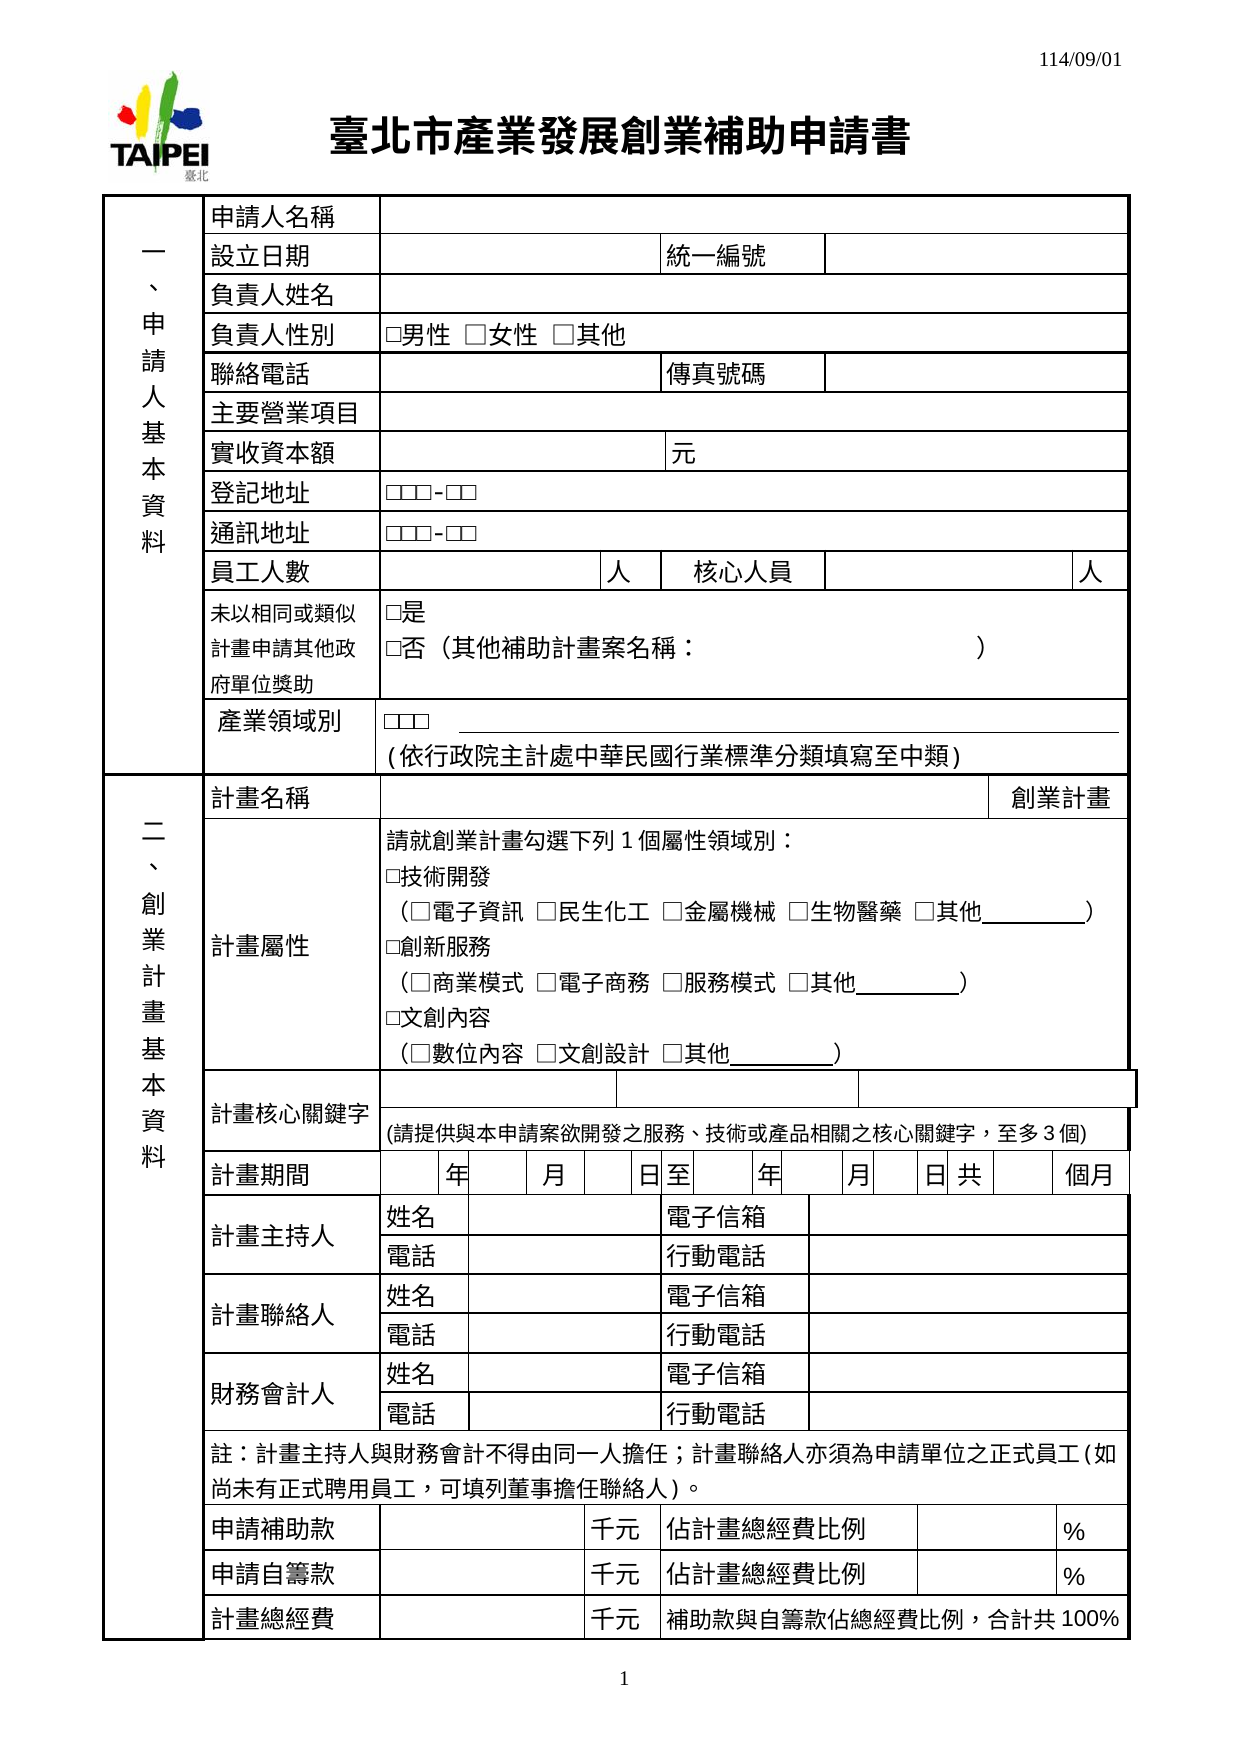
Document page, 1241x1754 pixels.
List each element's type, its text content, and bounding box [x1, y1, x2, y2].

table_cell [810, 1236, 1127, 1273]
table_cell 設立日期 [205, 234, 379, 273]
table_cell 人 [601, 552, 660, 589]
table_cell [469, 1195, 660, 1233]
table_cell 月 [527, 1151, 584, 1194]
table_cell 統一編號 [661, 234, 824, 273]
table_cell 負責人姓名 [205, 275, 379, 312]
table_cell 計畫聯絡人 [205, 1275, 379, 1352]
table_cell 日 [632, 1151, 661, 1194]
table_cell [826, 234, 1127, 273]
table_cell 年 [439, 1151, 468, 1194]
table_cell 千元 [585, 1596, 660, 1638]
table_cell [1131, 818, 1137, 1069]
table_cell 月 [843, 1151, 873, 1194]
table_cell 財務會計人 [205, 1354, 379, 1430]
table_cell 傳真號碼 [662, 354, 824, 391]
table_cell [1131, 1504, 1137, 1549]
table_cell [617, 1071, 858, 1107]
table_cell 申請自籌款 [205, 1551, 379, 1594]
table_cell [1131, 550, 1137, 589]
table_cell % [1057, 1505, 1127, 1549]
table_header 一 、 申 請 人 基 本 資 料 [105, 197, 202, 773]
table_cell [470, 1393, 660, 1430]
table_cell [381, 354, 660, 391]
table_cell % [1057, 1551, 1127, 1594]
table_cell [381, 552, 600, 589]
table_cell 共 [948, 1151, 993, 1194]
table_cell 電子信箱 [662, 1354, 808, 1391]
table_cell 計畫總經費 [205, 1596, 379, 1638]
table_cell 姓名 [381, 1275, 468, 1312]
table_cell [381, 1505, 584, 1549]
table_cell 產業領域別 [205, 700, 375, 773]
table_cell 補助款與自籌款佔總經費比例，合計共100% [661, 1596, 1127, 1638]
table_cell 姓名 [381, 1195, 468, 1233]
table_cell 電子信箱 [662, 1195, 808, 1233]
table_cell [826, 552, 1072, 589]
table_cell [810, 1275, 1127, 1312]
table_cell 千元 [585, 1505, 660, 1549]
table_cell [1131, 273, 1137, 312]
table_cell 電子信箱 [662, 1275, 808, 1312]
table_cell 申請補助款 [205, 1505, 379, 1549]
table_cell [1131, 773, 1137, 818]
table_cell (請提供與本申請案欲開發之服務、技術或產品相關之核心關鍵字，至多3個) [381, 1108, 1127, 1150]
table_cell [469, 1275, 660, 1312]
table_cell 通訊地址 [205, 512, 379, 549]
table_cell [1131, 470, 1137, 510]
table_header [1131, 194, 1137, 233]
table_cell 姓名 [381, 1354, 468, 1391]
table_cell 年 [753, 1151, 781, 1194]
table_cell [381, 275, 1127, 312]
table_cell [1131, 1594, 1137, 1638]
table_cell 電話 [381, 1236, 468, 1273]
table_cell [1131, 233, 1137, 273]
table_cell [1131, 1549, 1137, 1594]
table_cell 二 、 創 業 計 畫 基 本 資 料 [105, 776, 202, 1638]
table_cell [469, 1236, 660, 1273]
table_cell [1131, 1108, 1137, 1150]
table_header 申請人名稱 [205, 197, 379, 233]
table_cell 至 [662, 1151, 693, 1194]
table_cell [1131, 430, 1137, 469]
table_cell 計畫主持人 [205, 1196, 379, 1273]
table_cell [989, 776, 1006, 818]
table_cell [1131, 1312, 1137, 1352]
table_cell [918, 1551, 1056, 1594]
table_cell [859, 1071, 1135, 1107]
text 臺北市產業發展創業補助申請書 [210, 103, 1122, 164]
table_cell 行動電話 [662, 1393, 808, 1430]
table_cell 計畫名稱 [205, 776, 380, 818]
table_cell [1131, 510, 1137, 549]
table_cell 登記地址 [205, 472, 379, 510]
table_cell 主要營業項目 [205, 393, 379, 430]
table_cell [918, 1505, 1056, 1549]
table_cell □男性 □女性 □其他 [381, 314, 1127, 351]
table_cell [1131, 1194, 1137, 1233]
table_cell □□□-□□ [381, 472, 1127, 510]
table_cell [469, 1314, 660, 1352]
table_cell [469, 1151, 526, 1194]
table_cell 元 [666, 432, 1127, 469]
table_cell [1131, 1273, 1137, 1312]
table_cell 電話 [381, 1314, 468, 1352]
table_cell [810, 1314, 1127, 1352]
table_cell [994, 1151, 1052, 1194]
table_cell 電話 [381, 1393, 468, 1430]
table_cell [1131, 351, 1137, 391]
table_cell 未以相同或類似計畫申請其他政府單位獎助 [205, 591, 379, 698]
table_cell [381, 393, 1127, 430]
table_cell [782, 1151, 842, 1194]
table_cell [1131, 1234, 1137, 1273]
table_cell [694, 1151, 752, 1194]
table_cell [585, 1151, 631, 1194]
table_cell [874, 1151, 917, 1194]
table_cell [810, 1195, 1127, 1233]
table_cell [381, 1071, 616, 1107]
table_cell [381, 1596, 584, 1638]
table_cell [381, 432, 665, 469]
table_cell 實收資本額 [205, 432, 379, 469]
table_cell [381, 234, 660, 273]
table_cell [1131, 1430, 1137, 1504]
table_cell 創業計畫 [1006, 776, 1127, 818]
table_cell 核心人員 [662, 552, 824, 589]
table_cell 行動電話 [662, 1236, 808, 1273]
table_cell [810, 1354, 1127, 1391]
table_cell [1131, 589, 1137, 698]
table_cell [469, 1354, 660, 1391]
table_cell [826, 354, 1127, 391]
table_cell 個月 [1053, 1151, 1129, 1194]
table_cell 負責人性別 [205, 314, 379, 351]
table_cell [381, 776, 988, 818]
table_cell 佔計畫總經費比例 [661, 1505, 917, 1549]
table_cell 千元 [585, 1550, 660, 1594]
table_cell [1131, 1352, 1137, 1391]
table_cell [1130, 1150, 1137, 1194]
table_cell 員工人數 [205, 552, 379, 589]
table_cell □□□-□□ [381, 512, 1127, 549]
table_cell 聯絡電話 [205, 354, 379, 391]
table_cell □□□ (依行政院主計處中華民國行業標準分類填寫至中類) [376, 700, 1127, 773]
table_cell □是 □否（其他補助計畫案名稱： ） [381, 591, 1127, 698]
table_cell 請就創業計畫勾選下列1個屬性領域別： □技術開發 （□電子資訊 □民生化工 □金屬機械 □生物醫藥 □其他 ） □創新服務 （□商業模式 □電子商務 □服務模式 □其他 ） □文創內容 （□數位內容 □文創設計 □其他 ） [381, 819, 1127, 1069]
table_header [381, 197, 1127, 233]
table_cell 日 [918, 1151, 947, 1194]
table_cell [381, 1550, 584, 1594]
table_cell [381, 1151, 438, 1194]
table_cell [1131, 698, 1137, 773]
table_cell [1131, 312, 1137, 351]
table_cell 佔計畫總經費比例 [661, 1551, 917, 1594]
table_cell 行動電話 [662, 1314, 808, 1352]
table_cell [810, 1393, 1127, 1430]
table_cell 註：計畫主持人與財務會計不得由同一人擔任；計畫聯絡人亦須為申請單位之正式員工(如尚未有正式聘用員工，可填列董事擔任聯絡人)。 [205, 1431, 1127, 1504]
table_cell [1131, 1391, 1137, 1430]
table_cell 計畫期間 [205, 1152, 380, 1194]
table_cell 計畫屬性 [205, 819, 379, 1069]
table_cell 計畫核心關鍵字 [205, 1071, 379, 1150]
table_cell 人 [1073, 552, 1127, 589]
table_cell [1131, 391, 1137, 430]
